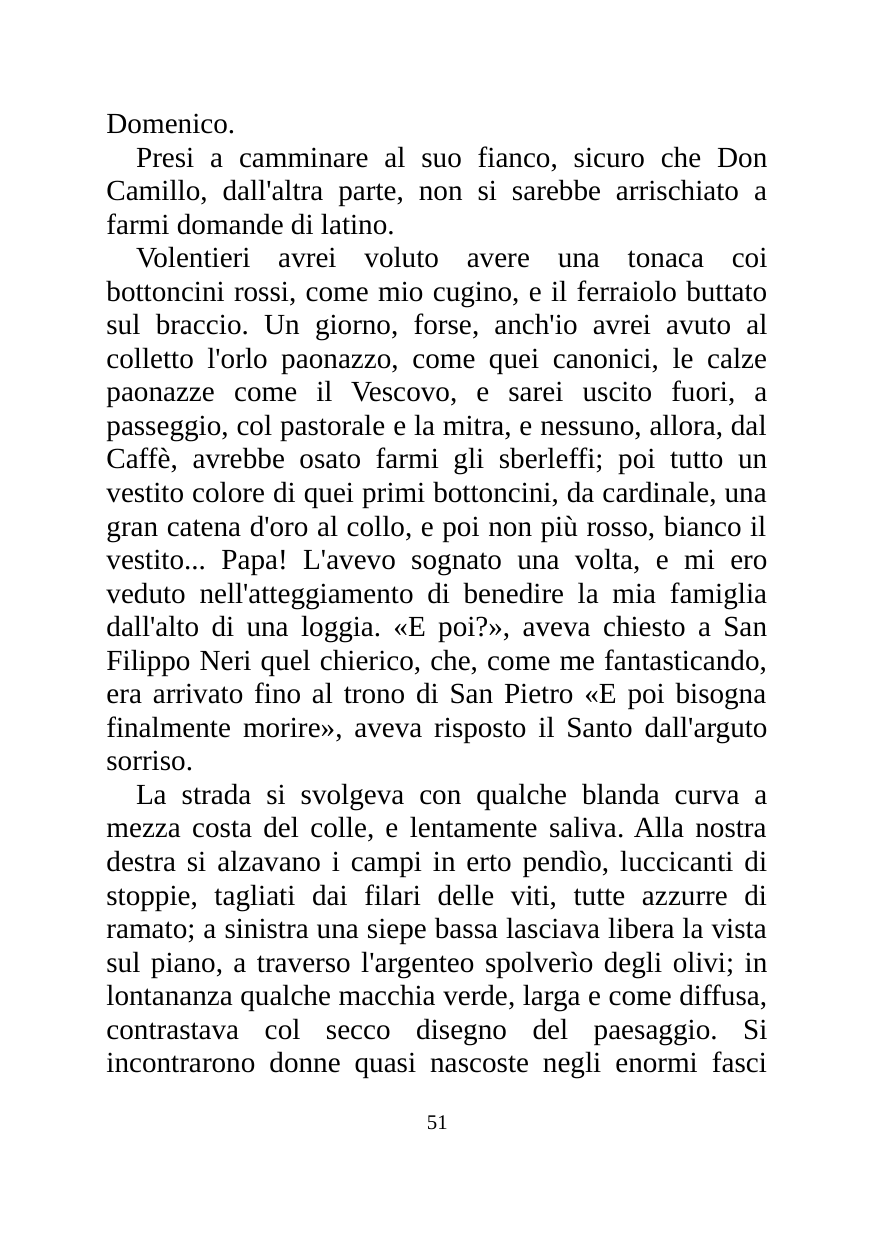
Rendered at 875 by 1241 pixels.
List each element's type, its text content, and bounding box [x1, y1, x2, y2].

text Volentieri avrei voluto avere una tonaca coi bottoncini rossi, come mio cugino, e il ferraiolo buttato sul braccio. Un giorno, forse, anch'io avrei avuto al colletto l'orlo paonazzo, come quei canonici, le calze paonazze come il Vescovo, e sarei uscito fuori, a passeggio, col pastorale e la mitra, e nessuno, allora, dal Caffè, avrebbe osato farmi gli sberleffi; poi tutto un vestito colore di quei primi bottoncini, da cardinale, una gran catena d'oro al collo, e poi non più rosso, bianco il vestito... Papa! L'avevo sognato una volta, e mi ero veduto nell'atteggiamento di benedire la mia famiglia dall'alto di una loggia. «E poi?», aveva chiesto a San Filippo Neri quel chierico, che, come me fantasticando, era arrivato fino al trono di San Pietro «E poi bisogna finalmente morire», aveva risposto il Santo dall'arguto sorriso. [106, 240, 768, 777]
text Presi a camminare al suo fianco, sicuro che Don Camillo, dall'altra parte, non si sarebbe arrischiato a farmi domande di latino. [106, 140, 768, 240]
text Domenico. [106, 106, 768, 140]
text La strada si svolgeva con qualche blanda curva a mezza costa del colle, e lentamente saliva. Alla nostra destra si alzavano i campi in erto pendìo, luccicanti di stoppie, tagliati dai filari delle viti, tutte azzurre di ramato; a sinistra una siepe bassa lasciava libera la vista sul piano, a traverso l'argenteo spolverìo degli olivi; in lontananza qualche macchia verde, larga e come diffusa, contrastava col secco disegno del paesaggio. Si incontrarono donne quasi nascoste negli enormi fasci [106, 777, 768, 1079]
